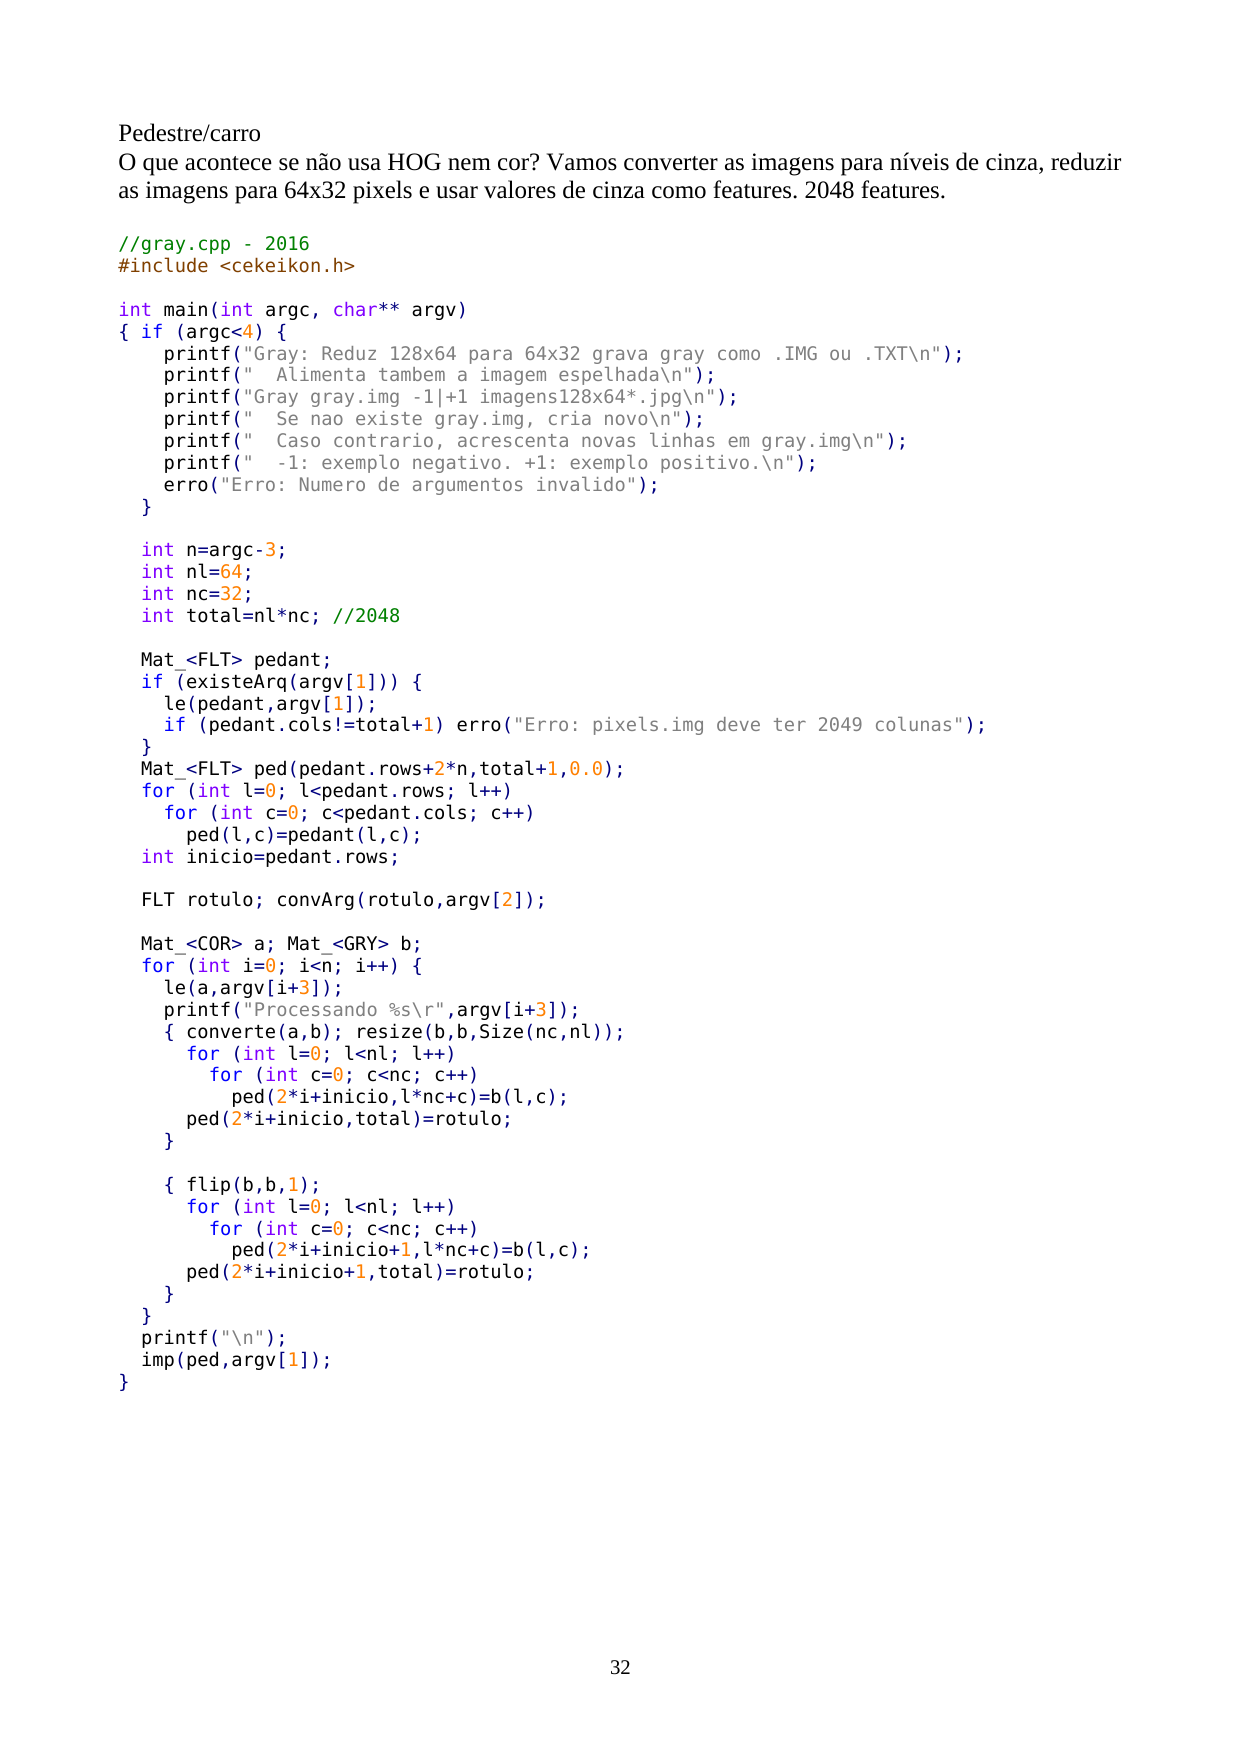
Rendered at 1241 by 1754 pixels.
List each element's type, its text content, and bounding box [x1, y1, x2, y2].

text } [118, 736, 1122, 758]
text for (int i=0; i<n; i++) { [118, 955, 1122, 977]
text printf("Gray gray.img -1|+1 imagens128x64*.jpg\n"); [118, 386, 1122, 408]
text ped(2*i+inicio+1,total)=rotulo; [118, 1261, 1122, 1283]
text Mat_<FLT> pedant; [118, 649, 1122, 671]
text int nc=32; [118, 583, 1122, 605]
text //gray.cpp - 2016 [118, 233, 1122, 255]
text for (int l=0; l<pedant.rows; l++) [118, 780, 1122, 802]
text le(a,argv[i+3]); [118, 977, 1122, 999]
text printf(" Caso contrario, acrescenta novas linhas em gray.img\n"); [118, 430, 1122, 452]
text printf("Gray: Reduz 128x64 para 64x32 grava gray como .IMG ou .TXT\n"); [118, 342, 1122, 364]
text printf(" Alimenta tambem a imagem espelhada\n"); [118, 364, 1122, 386]
text int nl=64; [118, 561, 1122, 583]
text int n=argc-3; [118, 539, 1122, 561]
text #include <cekeikon.h> [118, 255, 1122, 277]
text Mat_<FLT> ped(pedant.rows+2*n,total+1,0.0); [118, 758, 1122, 780]
text int total=nl*nc; //2048 [118, 605, 1122, 627]
text { converte(a,b); resize(b,b,Size(nc,nl)); [118, 1021, 1122, 1042]
text } [118, 496, 1122, 517]
text imp(ped,argv[1]); [118, 1349, 1122, 1371]
text for (int c=0; c<nc; c++) [118, 1064, 1122, 1086]
text printf(" -1: exemplo negativo. +1: exemplo positivo.\n"); [118, 452, 1122, 474]
text Pedestre/carro [118, 118, 1122, 147]
text int main(int argc, char** argv) [118, 299, 1122, 321]
text if (pedant.cols!=total+1) erro("Erro: pixels.img deve ter 2049 colunas"); [118, 714, 1122, 736]
text FLT rotulo; convArg(rotulo,argv[2]); [118, 889, 1122, 911]
text printf(" Se nao existe gray.img, cria novo\n"); [118, 408, 1122, 430]
text for (int l=0; l<nl; l++) [118, 1196, 1122, 1217]
text } [118, 1371, 1122, 1392]
text ped(2*i+inicio,total)=rotulo; [118, 1108, 1122, 1130]
text erro("Erro: Numero de argumentos invalido"); [118, 474, 1122, 496]
text for (int l=0; l<nl; l++) [118, 1042, 1122, 1064]
text le(pedant,argv[1]); [118, 692, 1122, 714]
text ped(l,c)=pedant(l,c); [118, 824, 1122, 846]
text printf("Processando %s\r",argv[i+3]); [118, 999, 1122, 1021]
text printf("\n"); [118, 1327, 1122, 1349]
text O que acontece se não usa HOG nem cor? Vamos converter as imagens para níveis de cinza, reduzir as imagens para 64x32 pixels e usar valores de cinza como features. 2048 features. [118, 147, 1122, 204]
text } [118, 1283, 1122, 1305]
text int inicio=pedant.rows; [118, 846, 1122, 867]
text ped(2*i+inicio,l*nc+c)=b(l,c); [118, 1086, 1122, 1108]
text for (int c=0; c<nc; c++) [118, 1217, 1122, 1239]
text Mat_<COR> a; Mat_<GRY> b; [118, 933, 1122, 955]
text for (int c=0; c<pedant.cols; c++) [118, 802, 1122, 824]
text } [118, 1305, 1122, 1327]
text } [118, 1130, 1122, 1152]
text ped(2*i+inicio+1,l*nc+c)=b(l,c); [118, 1239, 1122, 1261]
text { if (argc<4) { [118, 321, 1122, 342]
text if (existeArq(argv[1])) { [118, 671, 1122, 692]
text { flip(b,b,1); [118, 1174, 1122, 1196]
